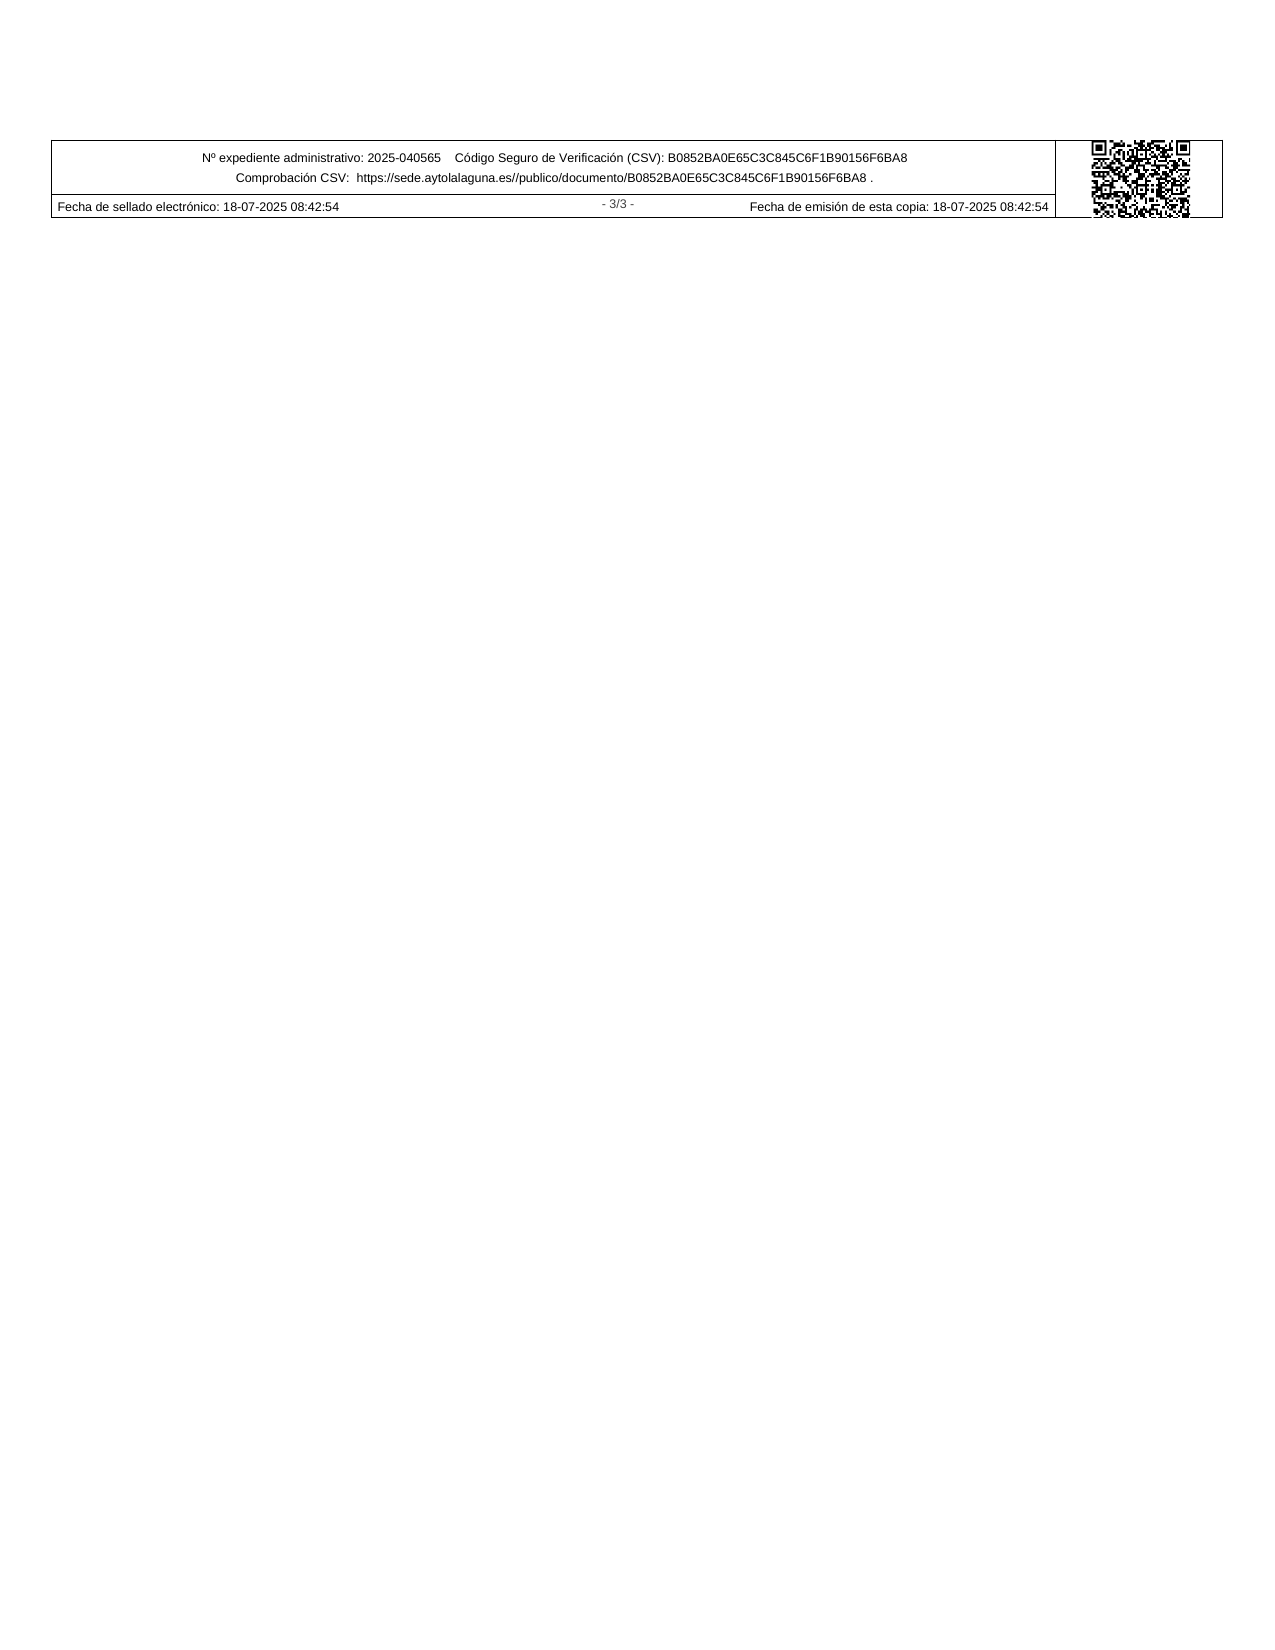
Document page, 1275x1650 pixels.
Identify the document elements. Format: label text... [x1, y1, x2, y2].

table_cell Nº expediente administrativo: 2025-040565 Código Seguro de Verificación (CSV): B0852BA0E65C3C845C6F1B90156F6BA8 Comprobación CSV: https://sede.aytolalaguna.es//publico/documento/B0852BA0E65C3C845C6F1B90156F6BA8 . [52, 141, 1055, 194]
table_header [1191, 141, 1222, 217]
table_cell Fecha de sellado electrónico: 18-07-2025 08:42:54 - 3/3 - Fecha de emisión de esta copia: 18-07-2025 08:42:54 [52, 195, 1055, 217]
table_header [1056, 141, 1091, 217]
